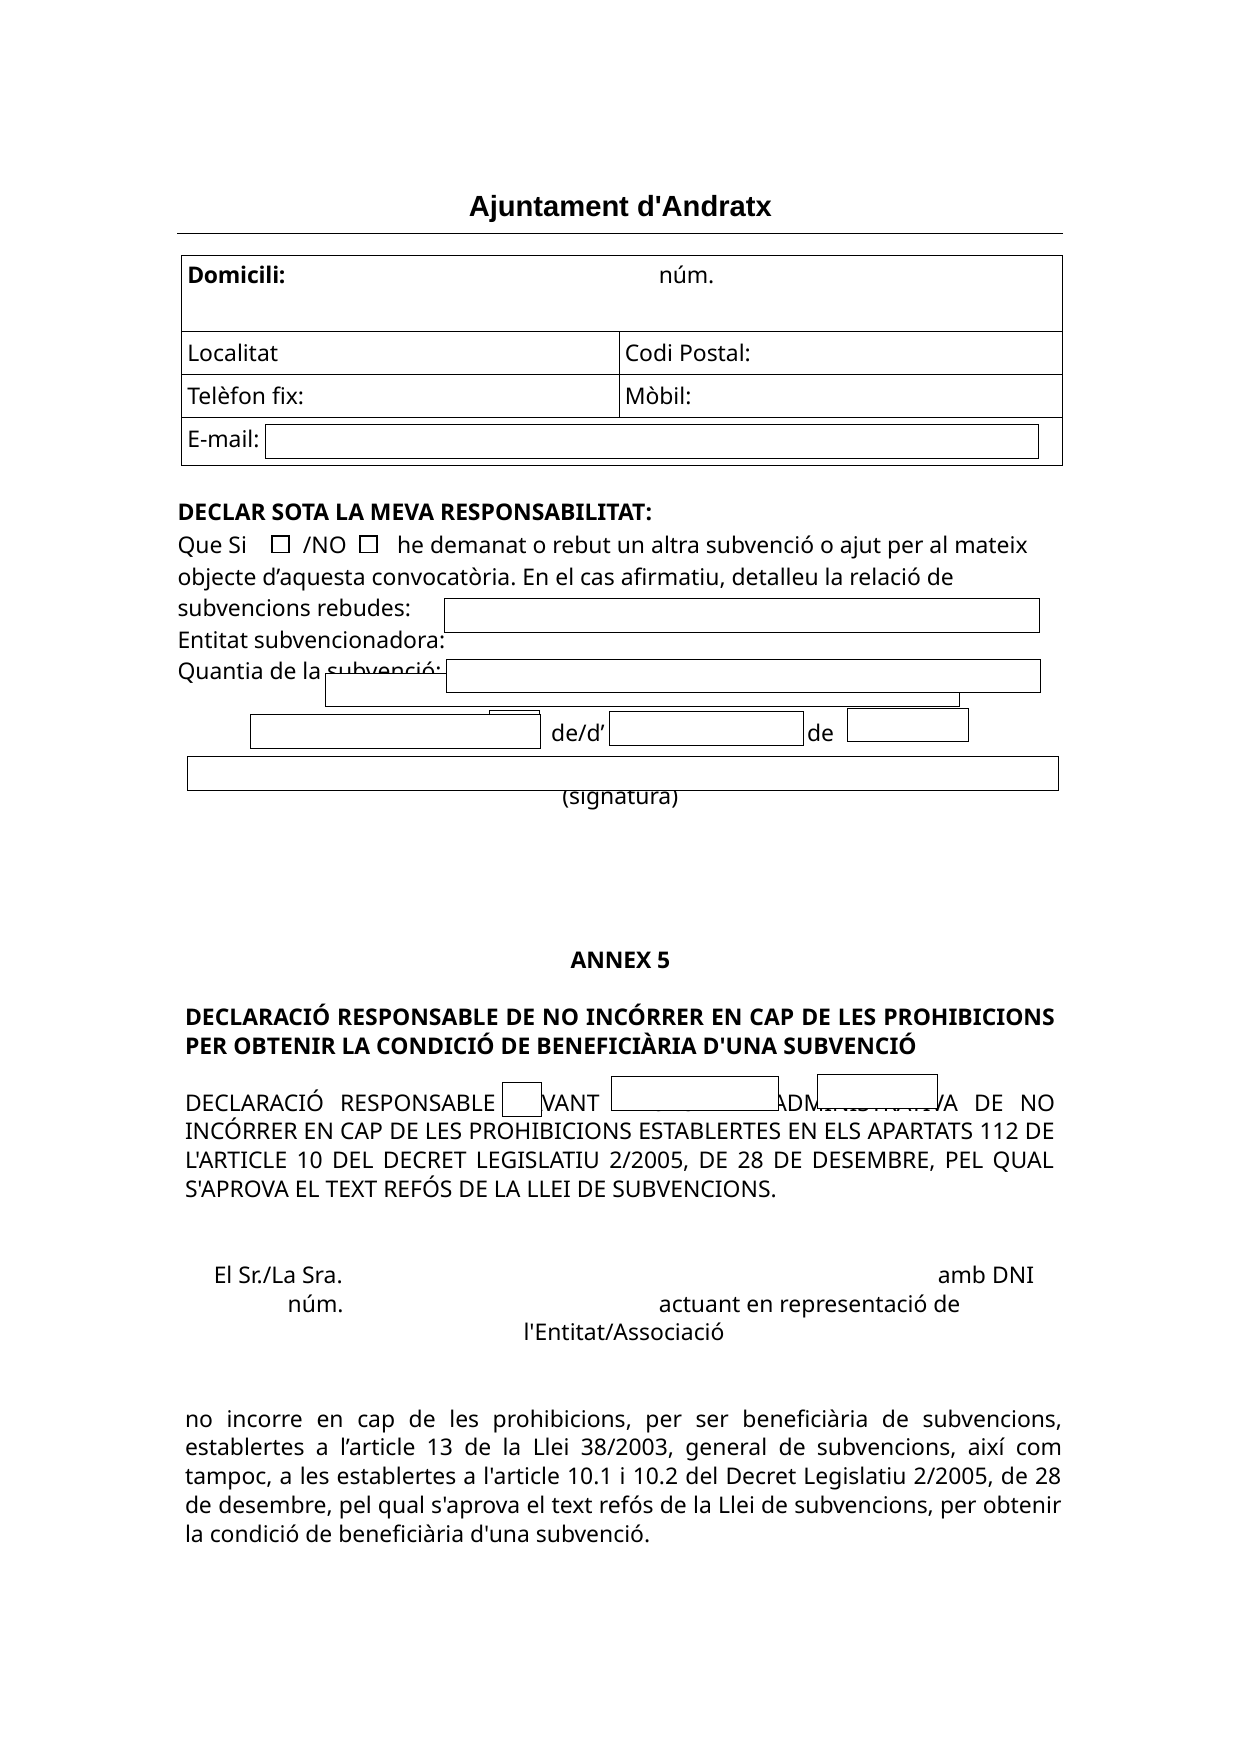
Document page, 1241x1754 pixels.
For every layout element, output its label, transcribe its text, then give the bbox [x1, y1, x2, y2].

table_cell Mòbil: [620, 375, 1062, 417]
text Andratx, de/d’ de [177, 717, 250, 748]
table_cell Codi Postal: [620, 332, 1062, 374]
text Quantia de la subvenció: [177, 655, 1063, 686]
text DECLAR SOTA LA MEVA RESPONSABILITAT: [177, 496, 1063, 527]
text DECLARACIÓ RESPONSABLE DE NO INCÓRRER EN CAP DE LES PROHIBICIONS PER OBTENIR LA CONDICIÓ DE BENEFICIÀRIA D'UNA SUBVENCIÓ [185, 1003, 1056, 1060]
text El Sr./La Sra. amb DNI núm. actuant en representació de l'Entitat/Associació [185, 1260, 1063, 1347]
text Que Si /NO he demanat o rebut un altra subvenció o ajut per al mateix objecte d’aquesta convocatòria. En el cas afirmatiu, detalleu la relació de subvencions rebudes: [177, 527, 1063, 623]
text ANNEX 5 [177, 945, 1063, 974]
table_cell Domicili: núm. [182, 256, 1062, 331]
text (signatura) [177, 780, 1063, 811]
text no incorre en cap de les prohibicions, per ser beneficiària de subvencions, establertes a l’article 13 de la Llei 38/2003, general de subvencions, així com tampoc, a les establertes a l'article 10.1 i 10.2 del Decret Legislatiu 2/2005, de 28 de desembre, pel qual s'aprova el text refós de la Llei de subvencions, per obtenir la condició de beneficiària d'una subvenció. [185, 1375, 1063, 1548]
text Entitat subvencionadora: [177, 623, 1063, 655]
table_cell Localitat [182, 332, 619, 374]
text DECLARACIÓ RESPONSABLE DAVANT D'AUTORITAT ADMINISTRATIVA DE NO INCÓRRER EN CAP DE LES PROHIBICIONS ESTABLERTES EN ELS APARTATS 112 DE L'ARTICLE 10 DEL DECRET LEGISLATIU 2/2005, DE 28 DE DESEMBRE, PEL QUAL S'APROVA EL TEXT REFÓS DE LA LLEI DE SUBVENCIONS. [185, 1088, 1056, 1203]
table_cell E-mail: [182, 418, 1062, 465]
text Andratx, de/d’ de [541, 717, 1063, 748]
table_cell Telèfon fix: [182, 375, 619, 417]
